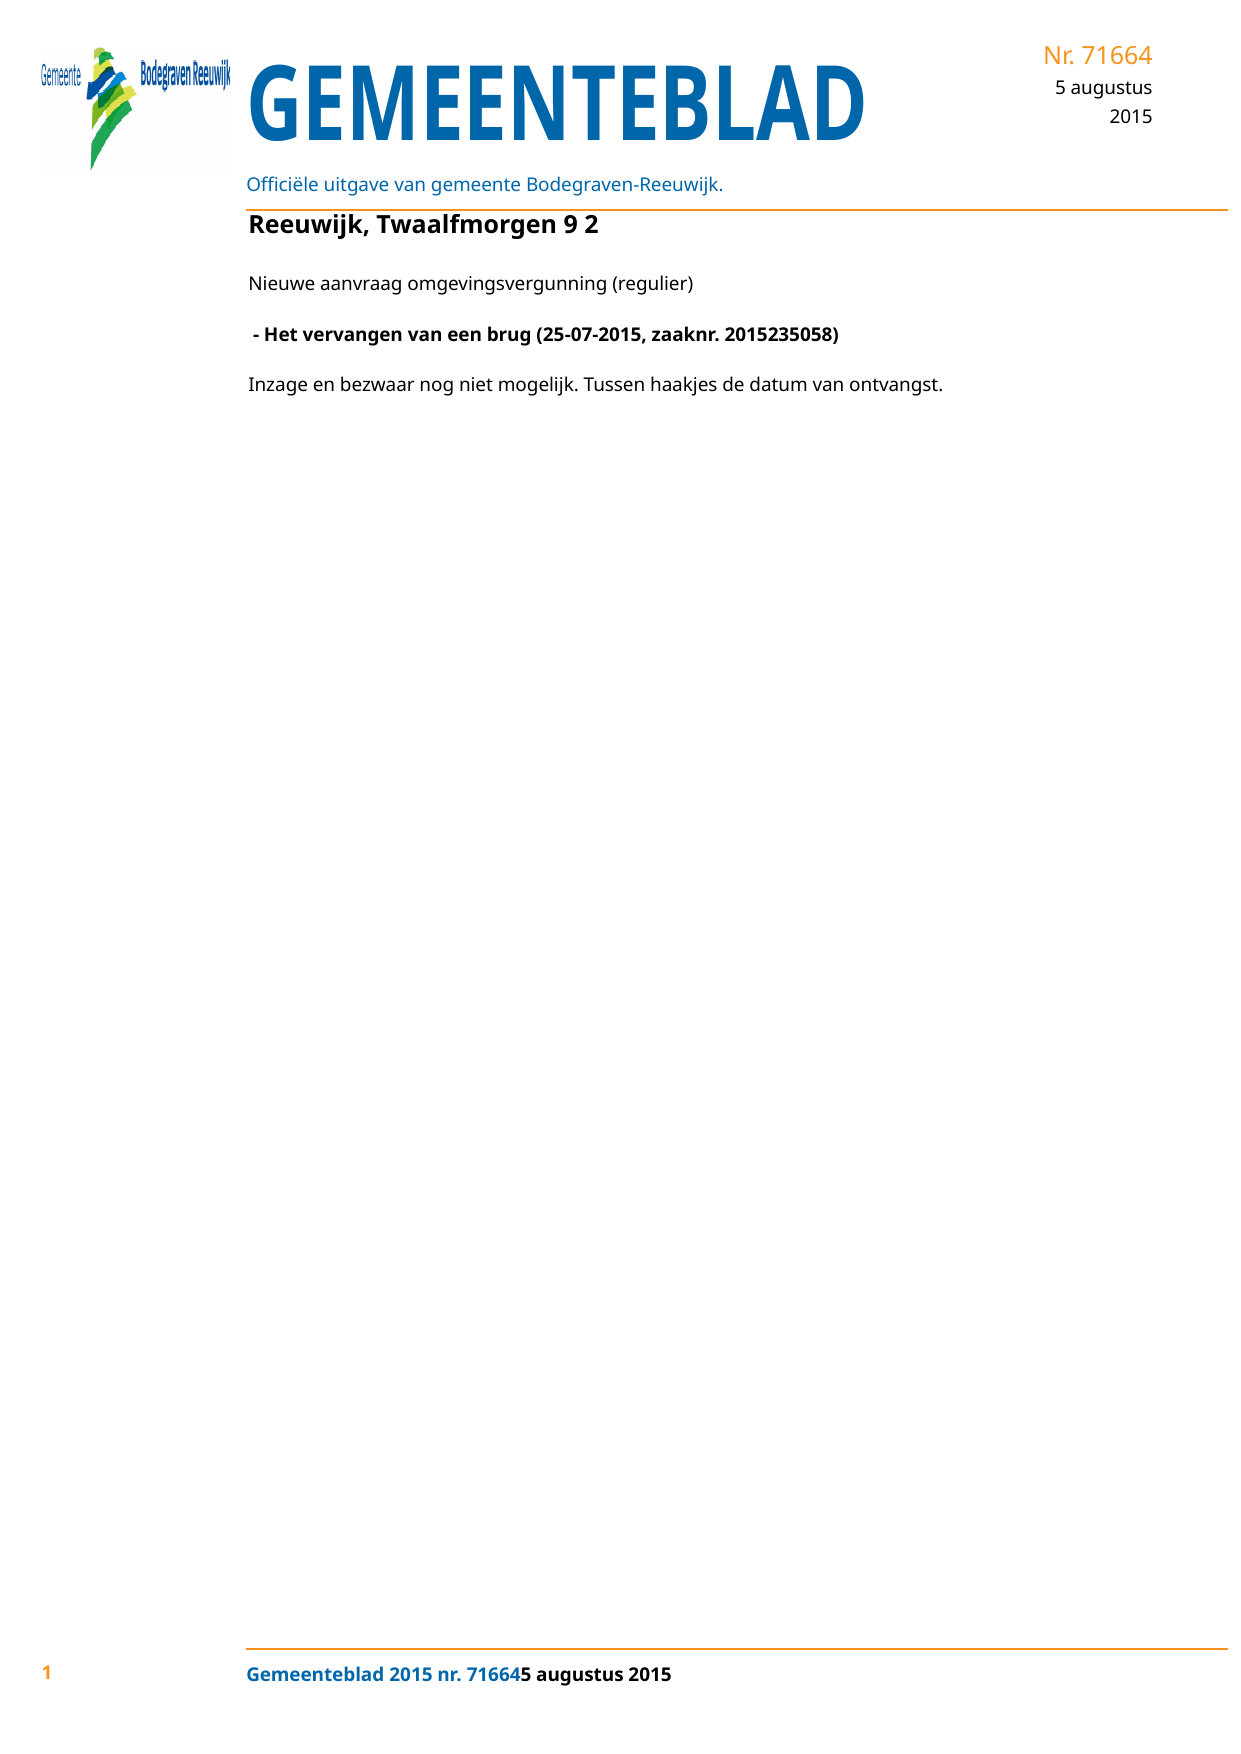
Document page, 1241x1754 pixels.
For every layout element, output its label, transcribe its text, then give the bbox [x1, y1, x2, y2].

text Reeuwijk, Twaalfmorgen 9 2 [248, 211, 1152, 241]
text Inzage en bezwaar nog niet mogelijk. Tussen haakjes de datum van ontvangst. [248, 371, 1152, 397]
text Nieuwe aanvraag omgevingsvergunning (regulier) [248, 270, 1152, 296]
text - Het vervangen van een brug (25‑07‑2015, zaaknr. 2015235058) [248, 321, 1152, 346]
picture [41, 47, 231, 172]
